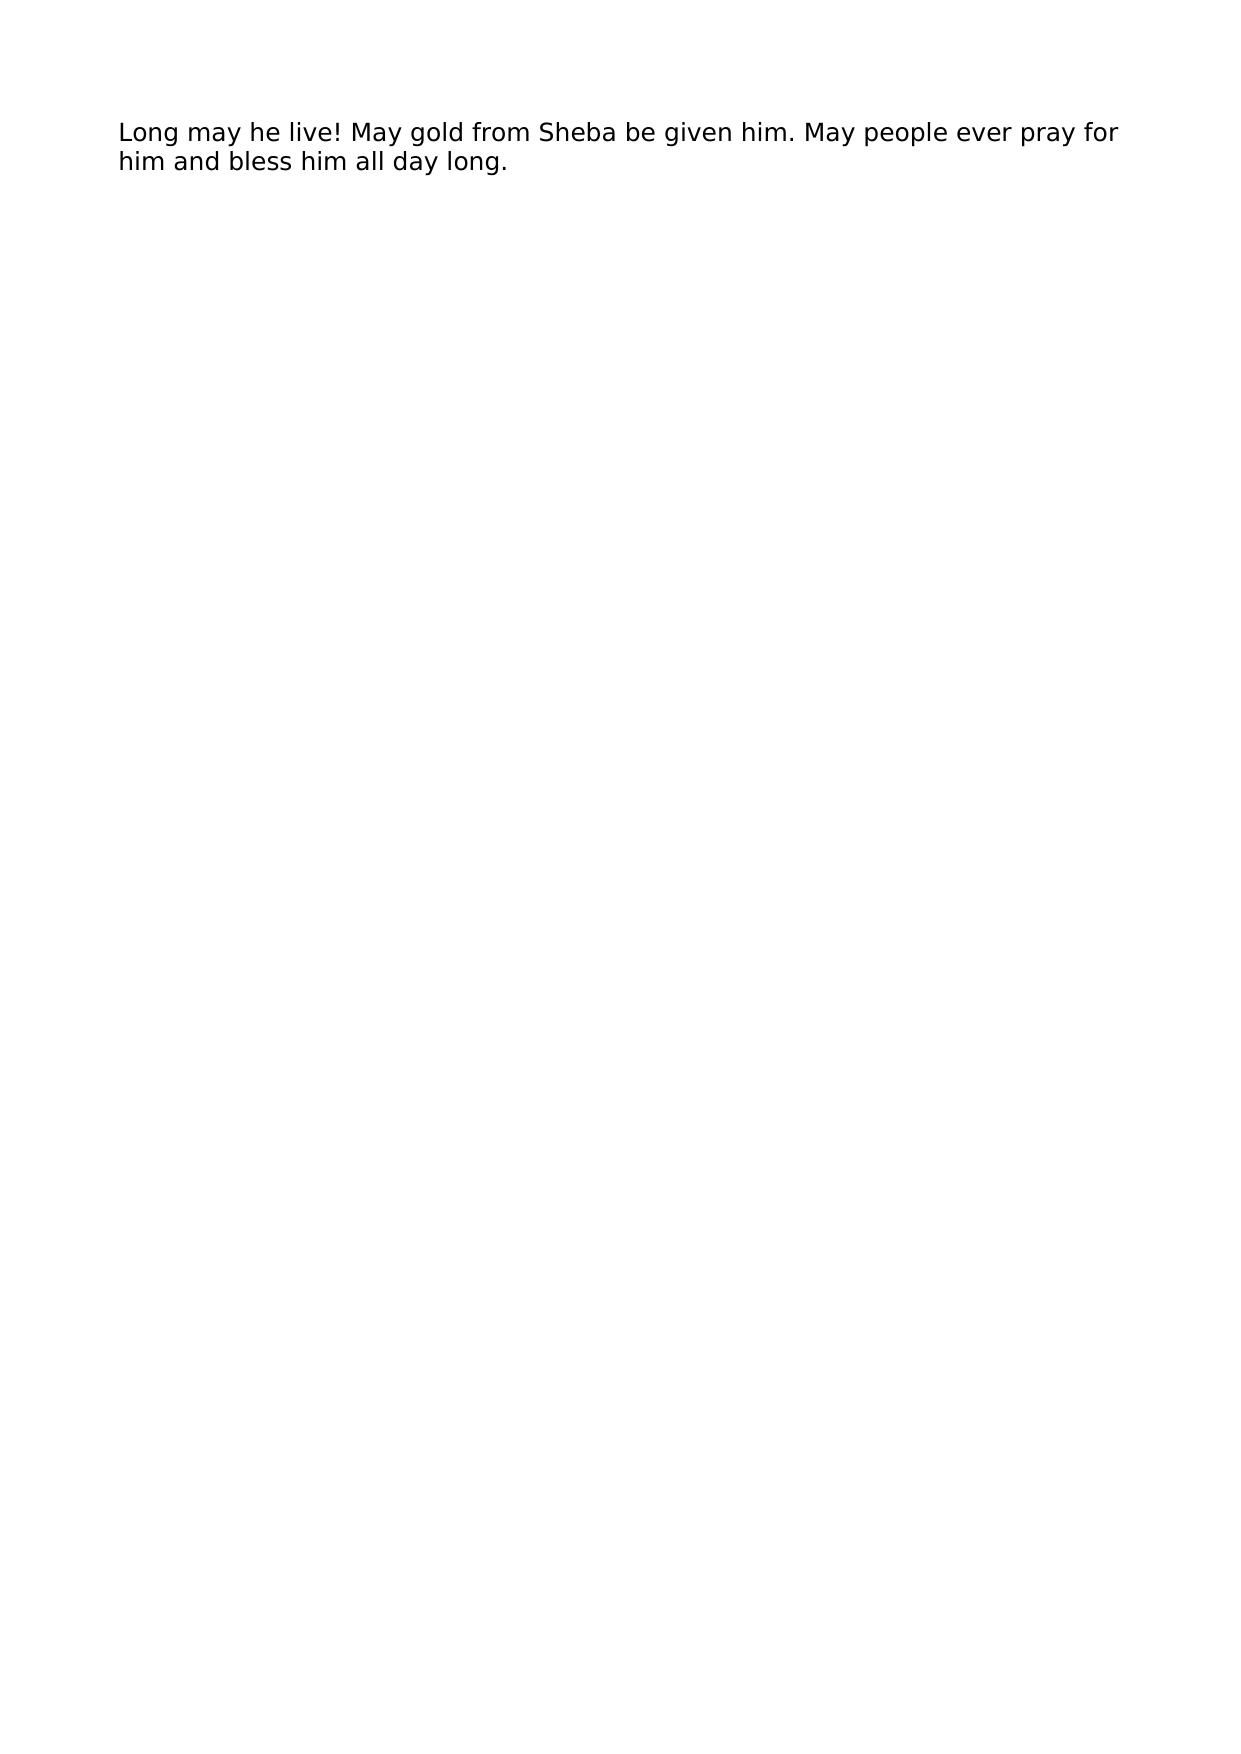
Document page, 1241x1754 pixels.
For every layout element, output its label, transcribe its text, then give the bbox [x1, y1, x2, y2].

text Long may he live! May gold from Sheba be given him. May people ever pray for him and bless him all day long. [118, 118, 1122, 176]
